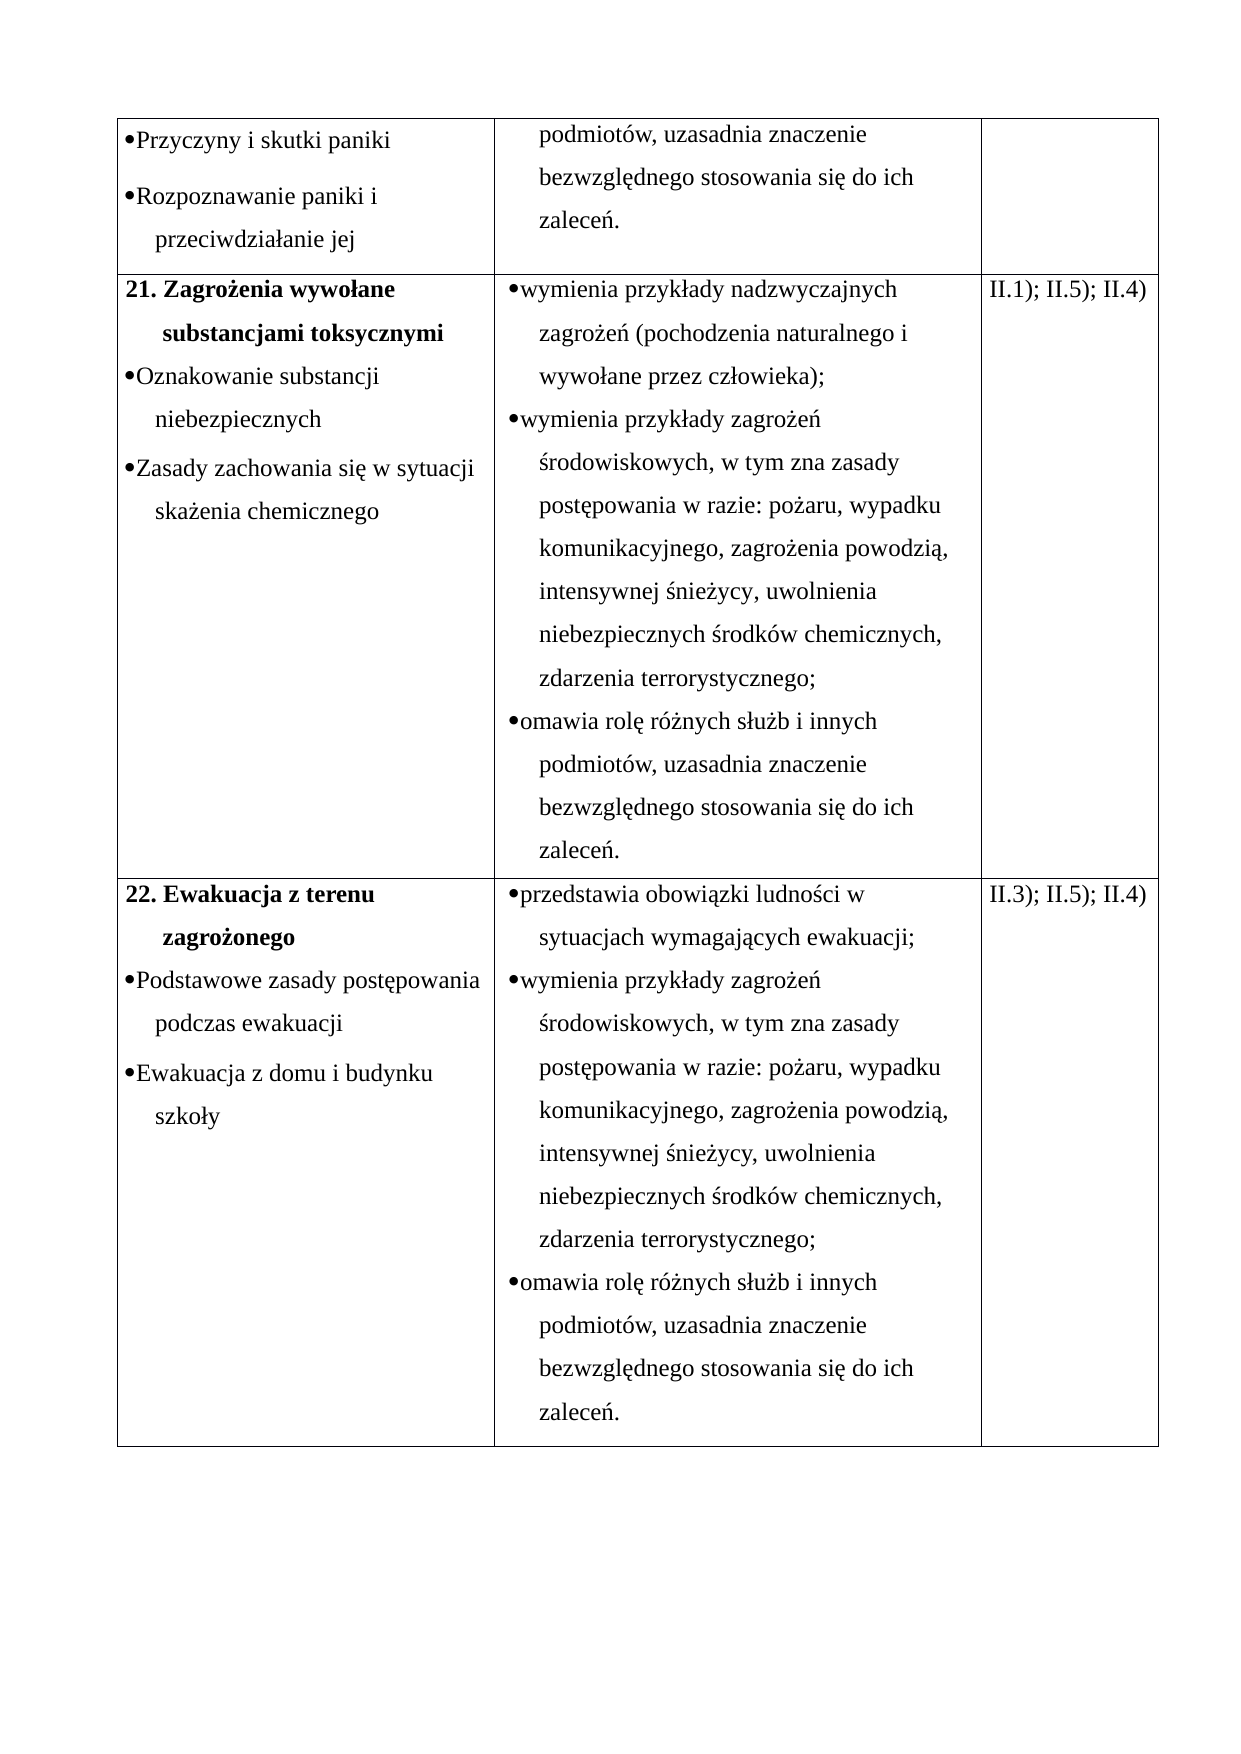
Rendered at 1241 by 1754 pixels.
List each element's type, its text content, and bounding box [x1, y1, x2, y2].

table_cell wymienia przykłady nadzwyczajnych zagrożeń (pochodzenia naturalnego i wywołane przez człowieka); wymienia przykłady zagrożeń środowiskowych, w tym zna zasady postępowania w razie: pożaru, wypadku komunikacyjnego, zagrożenia powodzią, intensywnej śnieżycy, uwolnienia niebezpiecznych środków chemicznych, zdarzenia terrorystycznego; omawia rolę różnych służb i innych podmiotów, uzasadnia znaczenie bezwzględnego stosowania się do ich zaleceń. [495, 275, 981, 878]
table_cell podmiotów, uzasadnia znaczenie bezwzględnego stosowania się do ich zaleceń. [495, 119, 981, 273]
table_cell 20. Zagrożenia związane z działalnością człowieka Bezpieczeństwo i zagrożenie Zasady zachowania się w czasie ewakuacji Przyczyny i skutki paniki Rozpoznawanie paniki i przeciwdziałanie jej [118, 119, 494, 273]
table_cell II.1); II.5); II.4) [982, 275, 1158, 878]
table_cell przedstawia obowiązki ludności w sytuacjach wymagających ewakuacji; wymienia przykłady zagrożeń środowiskowych, w tym zna zasady postępowania w razie: pożaru, wypadku komunikacyjnego, zagrożenia powodzią, intensywnej śnieżycy, uwolnienia niebezpiecznych środków chemicznych, zdarzenia terrorystycznego; omawia rolę różnych służb i innych podmiotów, uzasadnia znaczenie bezwzględnego stosowania się do ich zaleceń. [495, 879, 981, 1446]
table_cell 21. Zagrożenia wywołane substancjami toksycznymi Oznakowanie substancji niebezpiecznych Zasady zachowania się w sytuacji skażenia chemicznego [118, 275, 494, 878]
table_cell II.3); II.5); II.4) [982, 879, 1158, 1446]
table_cell 22. Ewakuacja z terenu zagrożonego Podstawowe zasady postępowania podczas ewakuacji Ewakuacja z domu i budynku szkoły [118, 879, 494, 1446]
table_cell [982, 119, 1158, 273]
